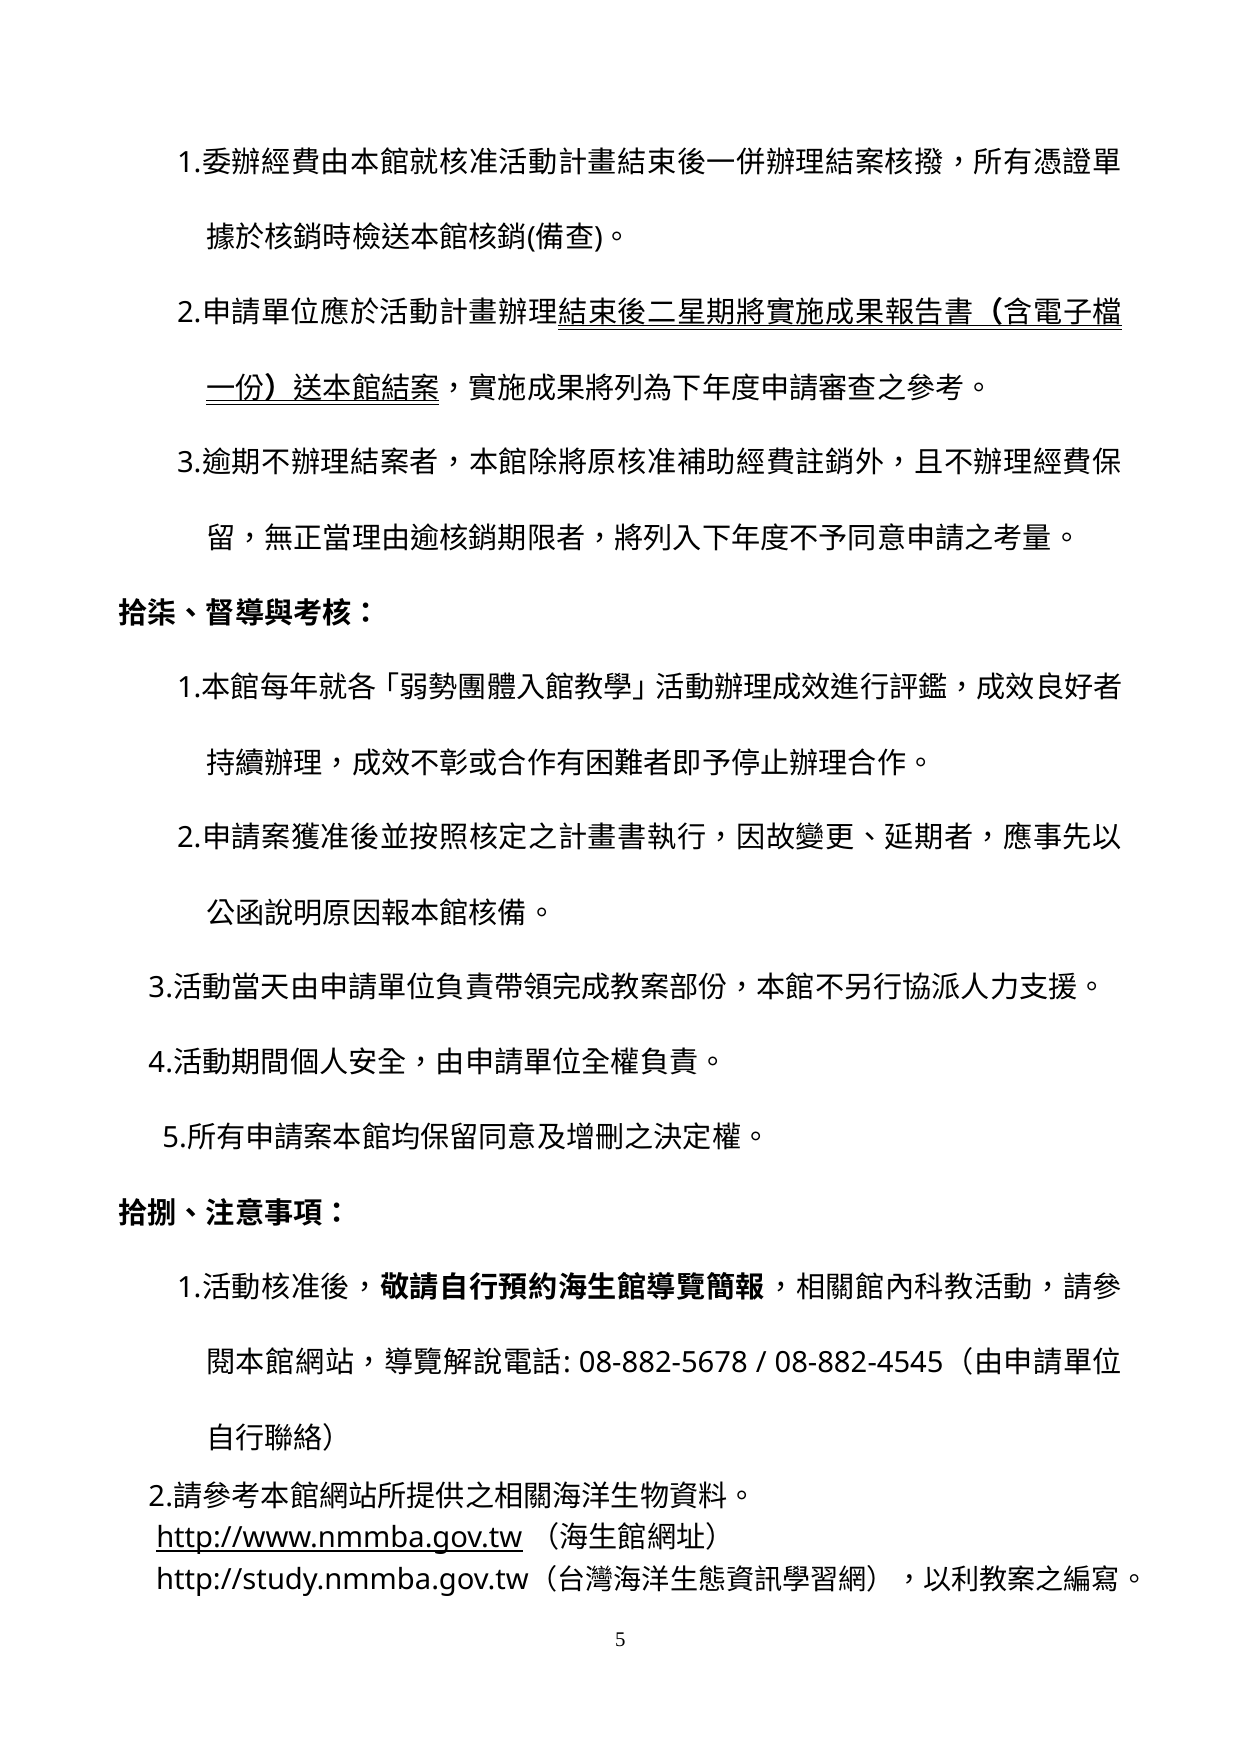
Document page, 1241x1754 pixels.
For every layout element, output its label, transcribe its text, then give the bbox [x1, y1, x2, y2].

text 拾柒、督導與考核： [118, 573, 1122, 648]
text 1.本館每年就各「弱勢團體入館教學」活動辦理成效進行評鑑，成效良好者持續辦理，成效不彰或合作有困難者即予停止辦理合作。 [177, 648, 1122, 798]
text 1.活動核准後，敬請自行預約海生館導覽簡報，相關館內科教活動，請參閱本館網站，導覽解說電話: 08-882-5678 / 08-882-4545（由申請單位自行聯絡） [177, 1248, 1122, 1473]
text 3.活動當天由申請單位負責帶領完成教案部份，本館不另行協派人力支援。 [118, 948, 1122, 1023]
text http://study.nmmba.gov.tw（台灣海洋生態資訊學習網），以利教案之編寫。 [118, 1556, 1122, 1598]
text 2.申請單位應於活動計畫辦理結束後二星期將實施成果報告書（含電子檔一份）送本館結案，實施成果將列為下年度申請審查之參考。 [177, 273, 1122, 423]
text 拾捌、注意事項： [118, 1173, 1122, 1248]
text 2.申請案獲准後並按照核定之計畫書執行，因故變更、延期者，應事先以公函說明原因報本館核備。 [177, 798, 1122, 948]
text 4.活動期間個人安全，由申請單位全權負責。 [118, 1023, 1122, 1098]
text http://www.nmmba.gov.tw （海生館網址） [118, 1514, 1122, 1556]
text 5.所有申請案本館均保留同意及增刪之決定權。 [147, 1098, 1122, 1173]
text 1.委辦經費由本館就核准活動計畫結束後一併辦理結案核撥，所有憑證單據於核銷時檢送本館核銷(備查)。 [177, 123, 1122, 273]
text 3.逾期不辦理結案者，本館除將原核准補助經費註銷外，且不辦理經費保留，無正當理由逾核銷期限者，將列入下年度不予同意申請之考量。 [177, 423, 1122, 573]
text 2.請參考本館網站所提供之相關海洋生物資料。 [118, 1473, 1122, 1514]
